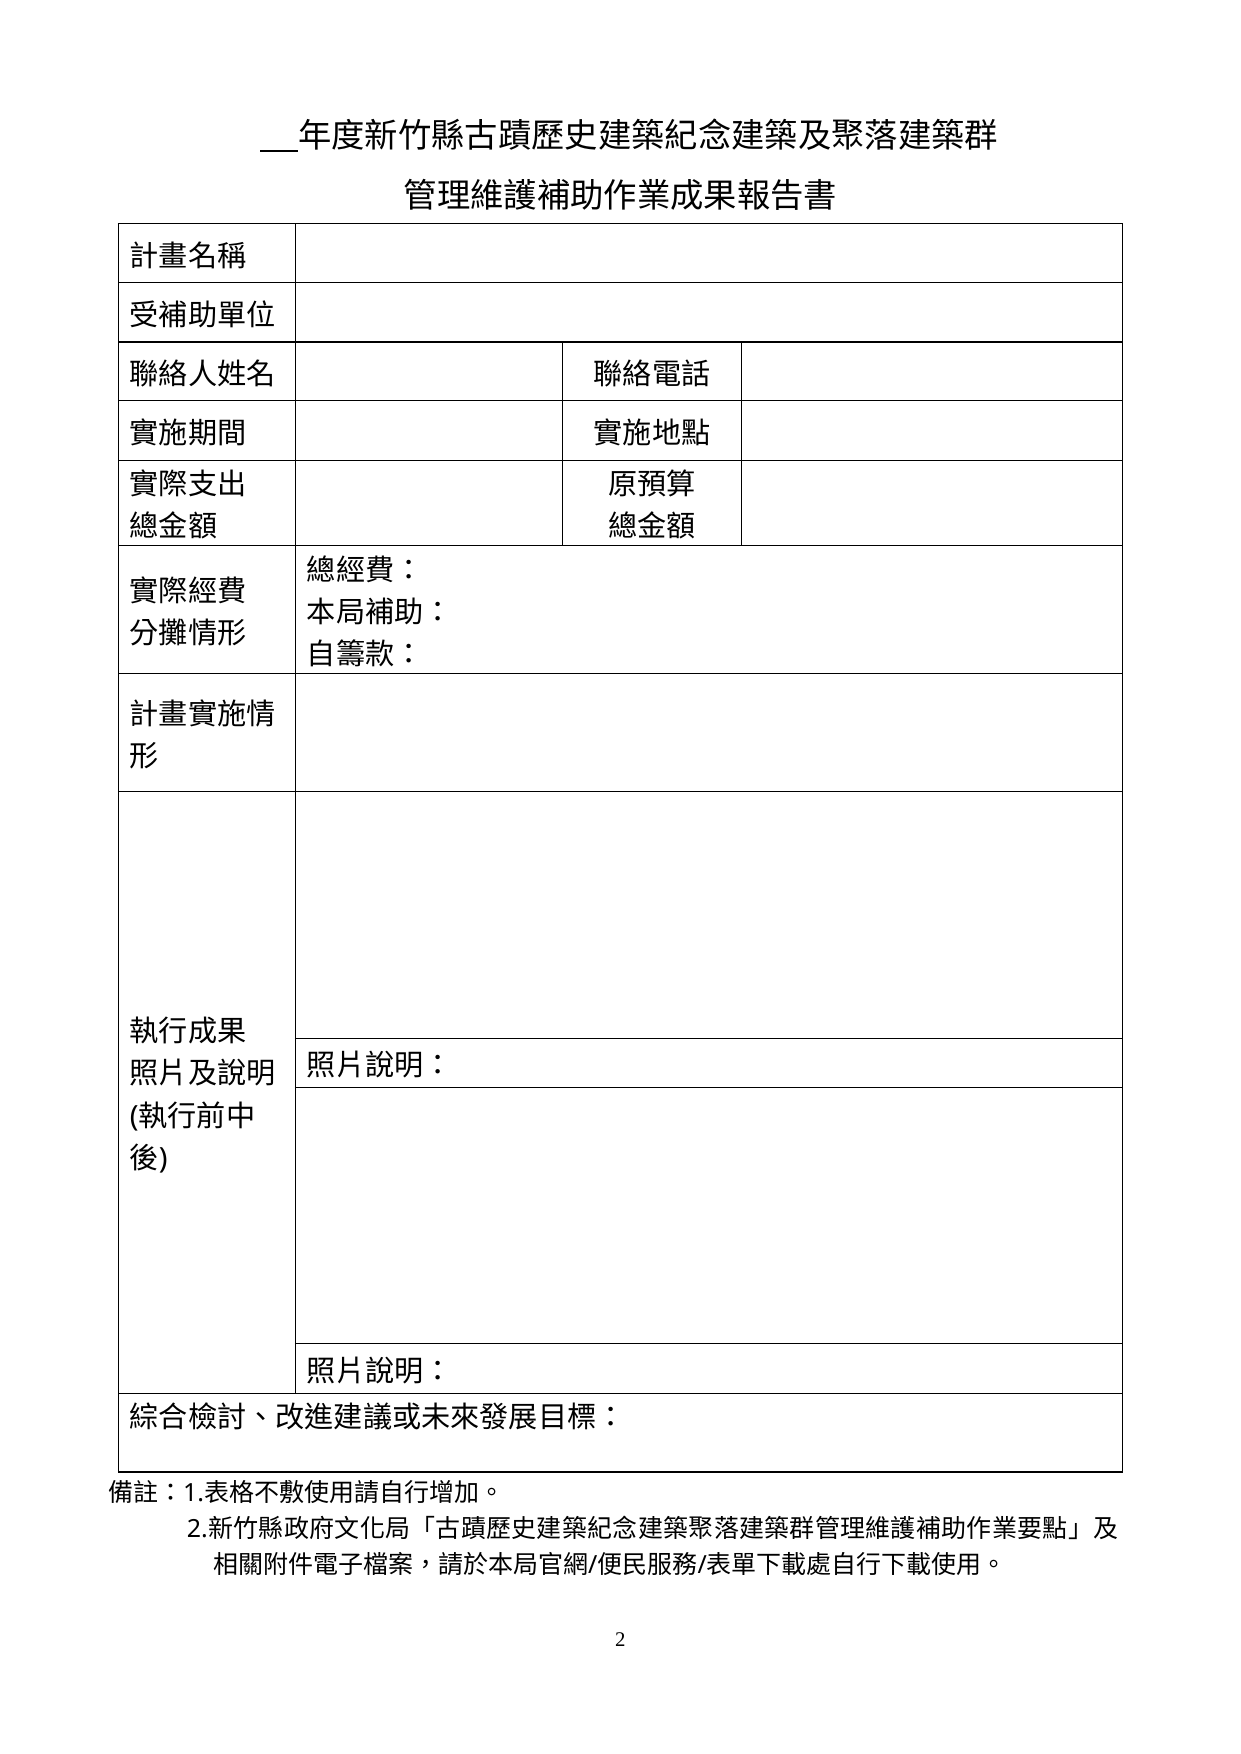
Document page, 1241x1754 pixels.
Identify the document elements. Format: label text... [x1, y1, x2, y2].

table_cell 受補助單位 [119, 283, 295, 341]
table_cell 計畫實施情形 [119, 674, 295, 791]
table_cell 實施期間 [119, 401, 295, 459]
table_cell 照片說明： [296, 1039, 1122, 1087]
table_cell [296, 283, 1122, 341]
table_header [296, 224, 1122, 282]
table_cell 總經費： 本局補助： 自籌款： [296, 546, 1122, 673]
table_cell 原預算 總金額 [563, 461, 741, 545]
table_cell [742, 461, 1122, 545]
table_cell 照片說明： [296, 1344, 1122, 1392]
table_cell 執行成果 照片及說明 (執行前中後) [119, 792, 295, 1392]
text 管理維護補助作業成果報告書 [118, 163, 1122, 223]
table_cell 實際經費 分攤情形 [119, 546, 295, 673]
table_cell [742, 401, 1122, 459]
table_cell [742, 343, 1122, 400]
table_cell [296, 674, 1122, 791]
text 備註：1.表格不敷使用請自行增加。 [108, 1472, 1122, 1509]
table_cell [296, 461, 562, 545]
table_cell [296, 401, 562, 459]
text 年度新竹縣古蹟歷史建築紀念建築及聚落建築群 [118, 102, 1122, 163]
table_header 計畫名稱 [119, 224, 295, 282]
table_cell 聯絡人姓名 [119, 343, 295, 400]
table_cell 實施地點 [563, 401, 741, 459]
table_cell 綜合檢討、改進建議或未來發展目標： [119, 1394, 1122, 1471]
text 2.新竹縣政府文化局「古蹟歷史建築紀念建築聚落建築群管理維護補助作業要點」及相關附件電子檔案，請於本局官網/便民服務/表單下載處自行下載使用。 [187, 1509, 1122, 1581]
table_cell [296, 1088, 1122, 1343]
table_cell [296, 343, 562, 400]
table_cell 實際支出 總金額 [119, 461, 295, 545]
table_cell 聯絡電話 [563, 343, 741, 400]
table_cell [296, 792, 1122, 1038]
